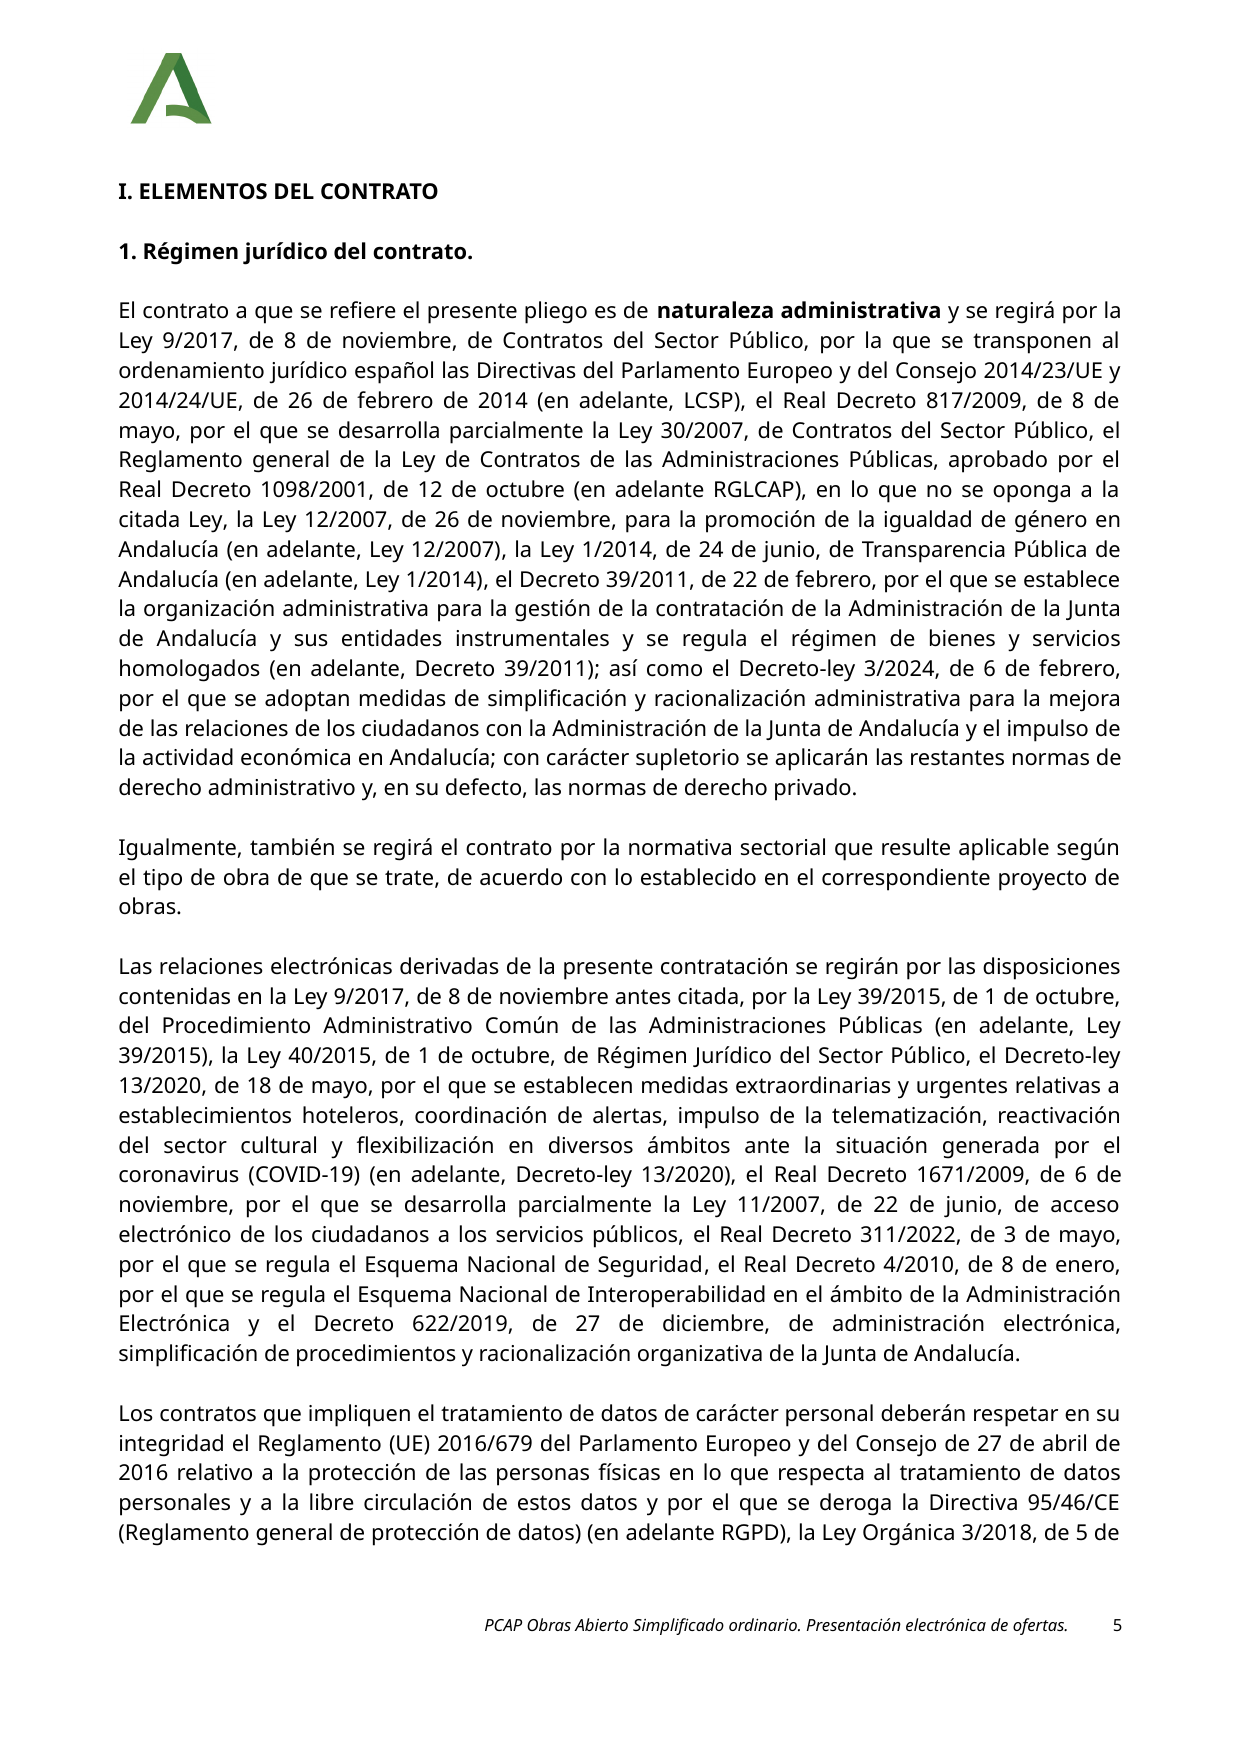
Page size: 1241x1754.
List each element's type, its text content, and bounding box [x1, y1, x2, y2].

text Las relaciones electrónicas derivadas de la presente contratación se regirán por las disposiciones contenidas en la Ley 9/2017, de 8 de noviembre antes citada, por la Ley 39/2015, de 1 de octubre, del Procedimiento Administrativo Común de las Administraciones Públicas (en adelante, Ley 39/2015), la Ley 40/2015, de 1 de octubre, de Régimen Jurídico del Sector Público, el Decreto-ley 13/2020, de 18 de mayo, por el que se establecen medidas extraordinarias y urgentes relativas a establecimientos hoteleros, coordinación de alertas, impulso de la telematización, reactivación del sector cultural y flexibilización en diversos ámbitos ante la situación generada por el coronavirus (COVID-19) (en adelante, Decreto-ley 13/2020), el Real Decreto 1671/2009, de 6 de noviembre, por el que se desarrolla parcialmente la Ley 11/2007, de 22 de junio, de acceso electrónico de los ciudadanos a los servicios públicos, el Real Decreto 311/2022, de 3 de mayo, por el que se regula el Esquema Nacional de Seguridad, el Real Decreto 4/2010, de 8 de enero, por el que se regula el Esquema Nacional de Interoperabilidad en el ámbito de la Administración Electrónica y el Decreto 622/2019, de 27 de diciembre, de administración electrónica, simplificación de procedimientos y racionalización organizativa de la Junta de Andalucía. [118, 951, 1122, 1368]
text Igualmente, también se regirá el contrato por la normativa sectorial que resulte aplicable según el tipo de obra de que se trate, de acuerdo con lo establecido en el correspondiente proyecto de obras. [118, 832, 1122, 921]
text El contrato a que se refiere el presente pliego es de naturaleza administrativa y se regirá por la Ley 9/2017, de 8 de noviembre, de Contratos del Sector Público, por la que se transponen al ordenamiento jurídico español las Directivas del Parlamento Europeo y del Consejo 2014/23/UE y 2014/24/UE, de 26 de febrero de 2014 (en adelante, LCSP), el Real Decreto 817/2009, de 8 de mayo, por el que se desarrolla parcialmente la Ley 30/2007, de Contratos del Sector Público, el Reglamento general de la Ley de Contratos de las Administraciones Públicas, aprobado por el Real Decreto 1098/2001, de 12 de octubre (en adelante RGLCAP), en lo que no se oponga a la citada Ley, la Ley 12/2007, de 26 de noviembre, para la promoción de la igualdad de género en Andalucía (en adelante, Ley 12/2007), la Ley 1/2014, de 24 de junio, de Transparencia Pública de Andalucía (en adelante, Ley 1/2014), el Decreto 39/2011, de 22 de febrero, por el que se establece la organización administrativa para la gestión de la contratación de la Administración de la Junta de Andalucía y sus entidades instrumentales y se regula el régimen de bienes y servicios homologados (en adelante, Decreto 39/2011); así como el Decreto-ley 3/2024, de 6 de febrero, por el que se adoptan medidas de simplificación y racionalización administrativa para la mejora de las relaciones de los ciudadanos con la Administración de la Junta de Andalucía y el impulso de la actividad económica en Andalucía; con carácter supletorio se aplicarán las restantes normas de derecho administrativo y, en su defecto, las normas de derecho privado. [118, 296, 1122, 802]
subtitle I. ELEMENTOS DEL CONTRATO [118, 176, 1122, 206]
text Los contratos que impliquen el tratamiento de datos de carácter personal deberán respetar en su integridad el Reglamento (UE) 2016/679 del Parlamento Europeo y del Consejo de 27 de abril de 2016 relativo a la protección de las personas físicas en lo que respecta al tratamiento de datos personales y a la libre circulación de estos datos y por el que se deroga la Directiva 95/46/CE (Reglamento general de protección de datos) (en adelante RGPD), la Ley Orgánica 3/2018, de 5 de [118, 1398, 1122, 1547]
picture [127, 48, 216, 128]
subtitle 1. Régimen jurídico del contrato. [118, 236, 1122, 266]
